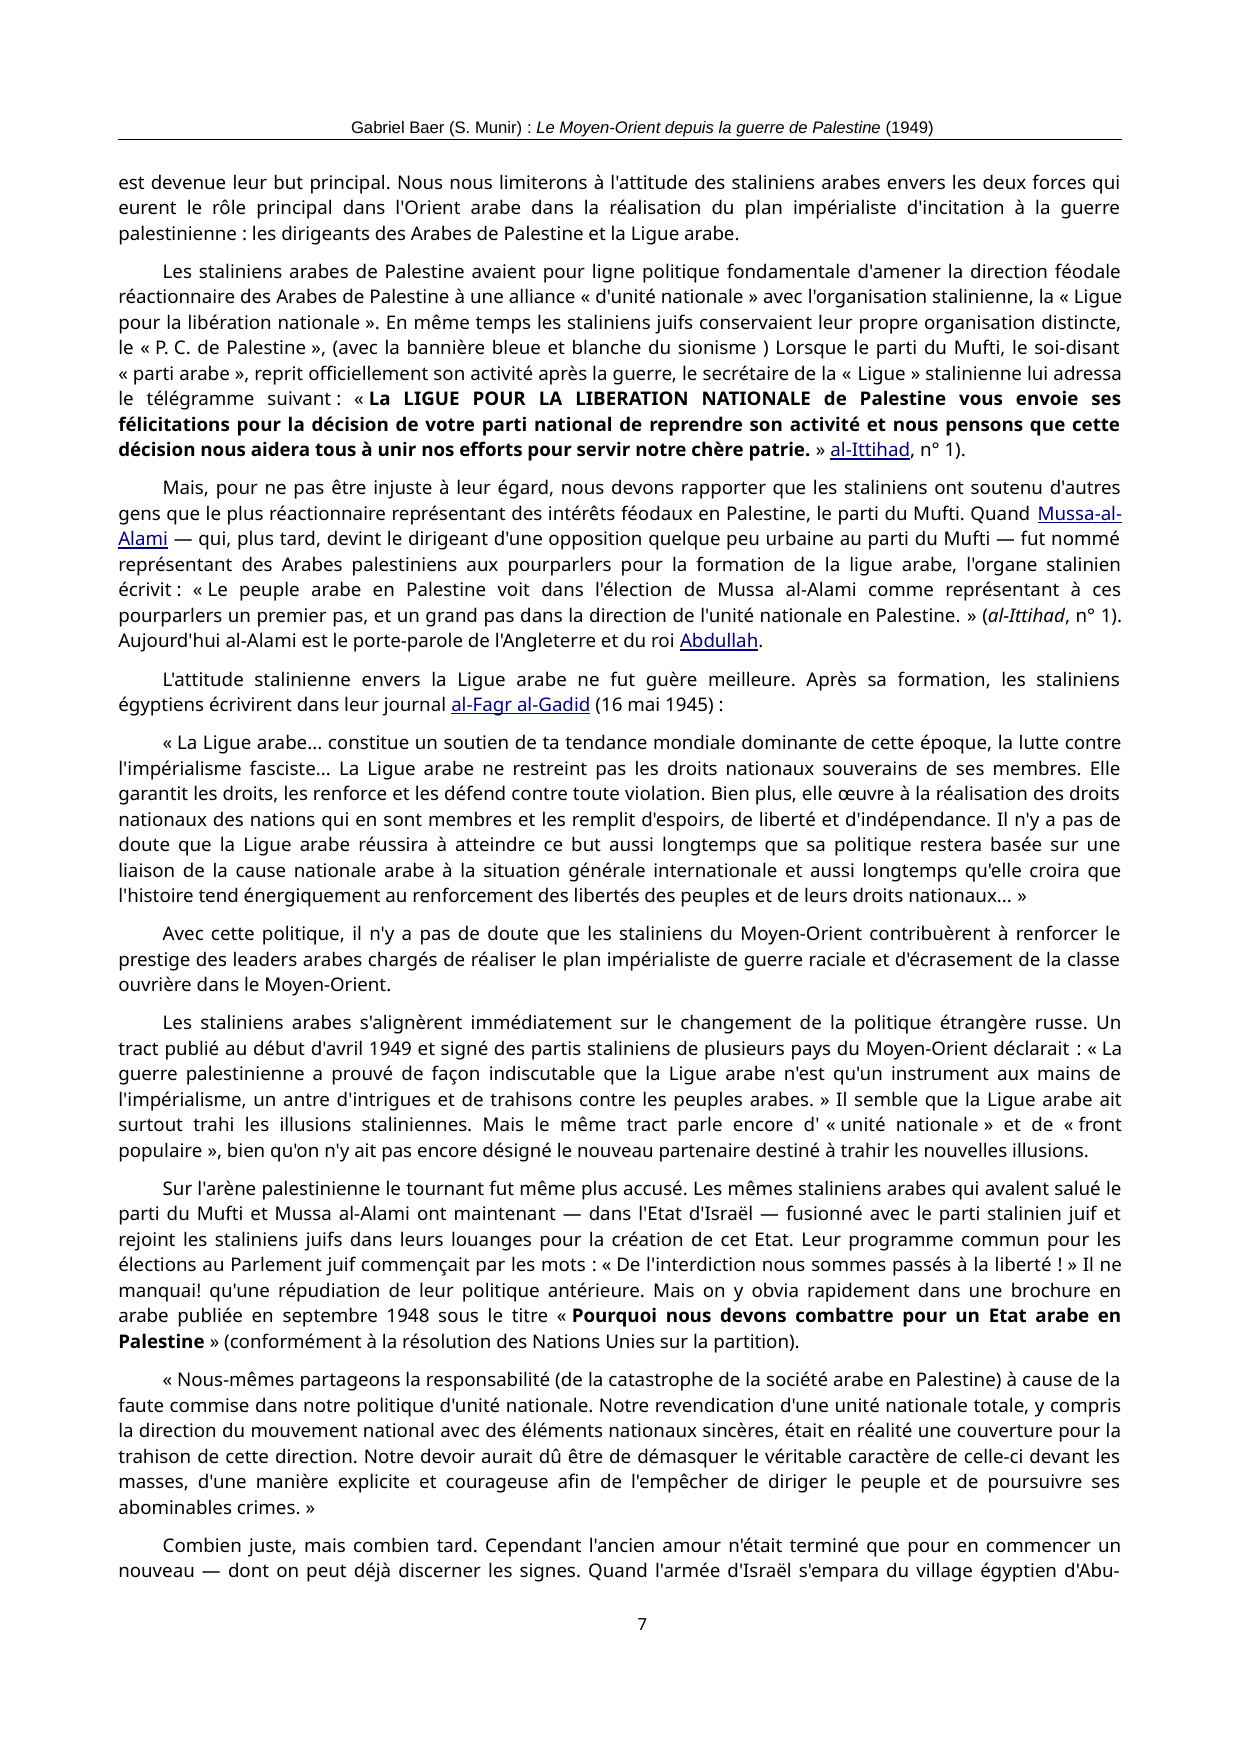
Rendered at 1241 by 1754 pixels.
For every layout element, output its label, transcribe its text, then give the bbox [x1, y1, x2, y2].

text « Nous-mêmes partageons la responsabilité (de la catastrophe de la société arabe en Palestine) à cause de la faute commise dans notre politique d'unité nationale. Notre revendication d'une unité nationale totale, y compris la direction du mouvement national avec des éléments nationaux sincères, était en réalité une couverture pour la trahison de cette direction. Notre devoir aurait dû être de démasquer le véritable caractère de celle-ci devant les masses, d'une manière explicite et courageuse afin de l'empêcher de diriger le peuple et de poursuivre ses abominables crimes. » [118, 1366, 1122, 1519]
text Avec cette politique, il n'y a pas de doute que les staliniens du Moyen-Orient contribuèrent à renforcer le prestige des leaders arabes chargés de réaliser le plan impérialiste de guerre raciale et d'écrasement de la classe ouvrière dans le Moyen-Orient. [118, 921, 1122, 997]
text Combien juste, mais combien tard. Cependant l'ancien amour n'était terminé que pour en commencer un nouveau — dont on peut déjà discerner les signes. Quand l'armée d'Israël s'empara du village égyptien d'Abu- [118, 1532, 1122, 1583]
text « La Ligue arabe... constitue un soutien de ta tendance mondiale dominante de cette époque, la lutte contre l'impérialisme fasciste... La Ligue arabe ne restreint pas les droits nationaux souverains de ses membres. Elle garantit les droits, les renforce et les défend contre toute violation. Bien plus, elle œuvre à la réalisation des droits nationaux des nations qui en sont membres et les remplit d'espoirs, de liberté et d'indépendance. Il n'y a pas de doute que la Ligue arabe réussira à atteindre ce but aussi longtemps que sa politique restera basée sur une liaison de la cause nationale arabe à la situation générale internationale et aussi longtemps qu'elle croira que l'histoire tend énergiquement au renforcement des libertés des peuples et de leurs droits nationaux... » [118, 729, 1122, 908]
text Les staliniens arabes s'alignèrent immédiatement sur le changement de la politique étrangère russe. Un tract publié au début d'avril 1949 et signé des partis staliniens de plusieurs pays du Moyen-Orient déclarait : « La guerre palestinienne a prouvé de façon indiscutable que la Ligue arabe n'est qu'un instrument aux mains de l'impérialisme, un antre d'intrigues et de trahisons contre les peuples arabes. » Il semble que la Ligue arabe ait surtout trahi les illusions staliniennes. Mais le même tract parle encore d' « unité nationale » et de « front populaire », bien qu'on n'y ait pas encore désigné le nouveau partenaire destiné à trahir les nouvelles illusions. [118, 1009, 1122, 1163]
text Mais, pour ne pas être injuste à leur égard, nous devons rapporter que les staliniens ont soutenu d'autres gens que le plus réactionnaire représentant des intérêts féodaux en Palestine, le parti du Mufti. Quand Mussa-al-Alami — qui, plus tard, devint le dirigeant d'une opposition quelque peu urbaine au parti du Mufti — fut nommé représentant des Arabes palestiniens aux pourparlers pour la formation de la ligue arabe, l'organe stalinien écrivit : « Le peuple arabe en Palestine voit dans l'élection de Mussa al-Alami comme représentant à ces pourparlers un premier pas, et un grand pas dans la direction de l'unité nationale en Palestine. » (al-Ittihad, n° 1). Aujourd'hui al-Alami est le porte-parole de l'Angleterre et du roi Abdullah. [118, 475, 1122, 653]
text Sur l'arène palestinienne le tournant fut même plus accusé. Les mêmes staliniens arabes qui avalent salué le parti du Mufti et Mussa al-Alami ont maintenant — dans l'Etat d'Israël — fusionné avec le parti stalinien juif et rejoint les staliniens juifs dans leurs louanges pour la création de cet Etat. Leur programme commun pour les élections au Parlement juif commençait par les mots : « De l'interdiction nous sommes passés à la liberté ! » Il ne manquai! qu'une répudiation de leur politique antérieure. Mais on y obvia rapidement dans une brochure en arabe publiée en septembre 1948 sous le titre « Pourquoi nous devons combattre pour un Etat arabe en Palestine » (conformément à la résolution des Nations Unies sur la partition). [118, 1175, 1122, 1354]
text L'attitude stalinienne envers la Ligue arabe ne fut guère meilleure. Après sa formation, les staliniens égyptiens écrivirent dans leur journal al-Fagr al-Gadid (16 mai 1945) : [118, 666, 1122, 717]
text est devenue leur but principal. Nous nous limiterons à l'attitude des staliniens arabes envers les deux forces qui eurent le rôle principal dans l'Orient arabe dans la réalisation du plan impérialiste d'incitation à la guerre palestinienne : les dirigeants des Arabes de Palestine et la Ligue arabe. [118, 169, 1122, 246]
text Les staliniens arabes de Palestine avaient pour ligne politique fondamentale d'amener la direction féodale réactionnaire des Arabes de Palestine à une alliance « d'unité nationale » avec l'organisation stalinienne, la « Ligue pour la libération nationale ». En même temps les staliniens juifs conservaient leur propre organisation distincte, le « P. C. de Palestine », (avec la bannière bleue et blanche du sionisme ) Lorsque le parti du Mufti, le soi-disant « parti arabe », reprit officiellement son activité après la guerre, le secrétaire de la « Ligue » stalinienne lui adressa le télégramme suivant : « La LIGUE POUR LA LIBERATION NATIONALE de Palestine vous envoie ses félicitations pour la décision de votre parti national de reprendre son activité et nous pensons que cette décision nous aidera tous à unir nos efforts pour servir notre chère patrie. » al-Ittihad, n° 1). [118, 258, 1122, 462]
